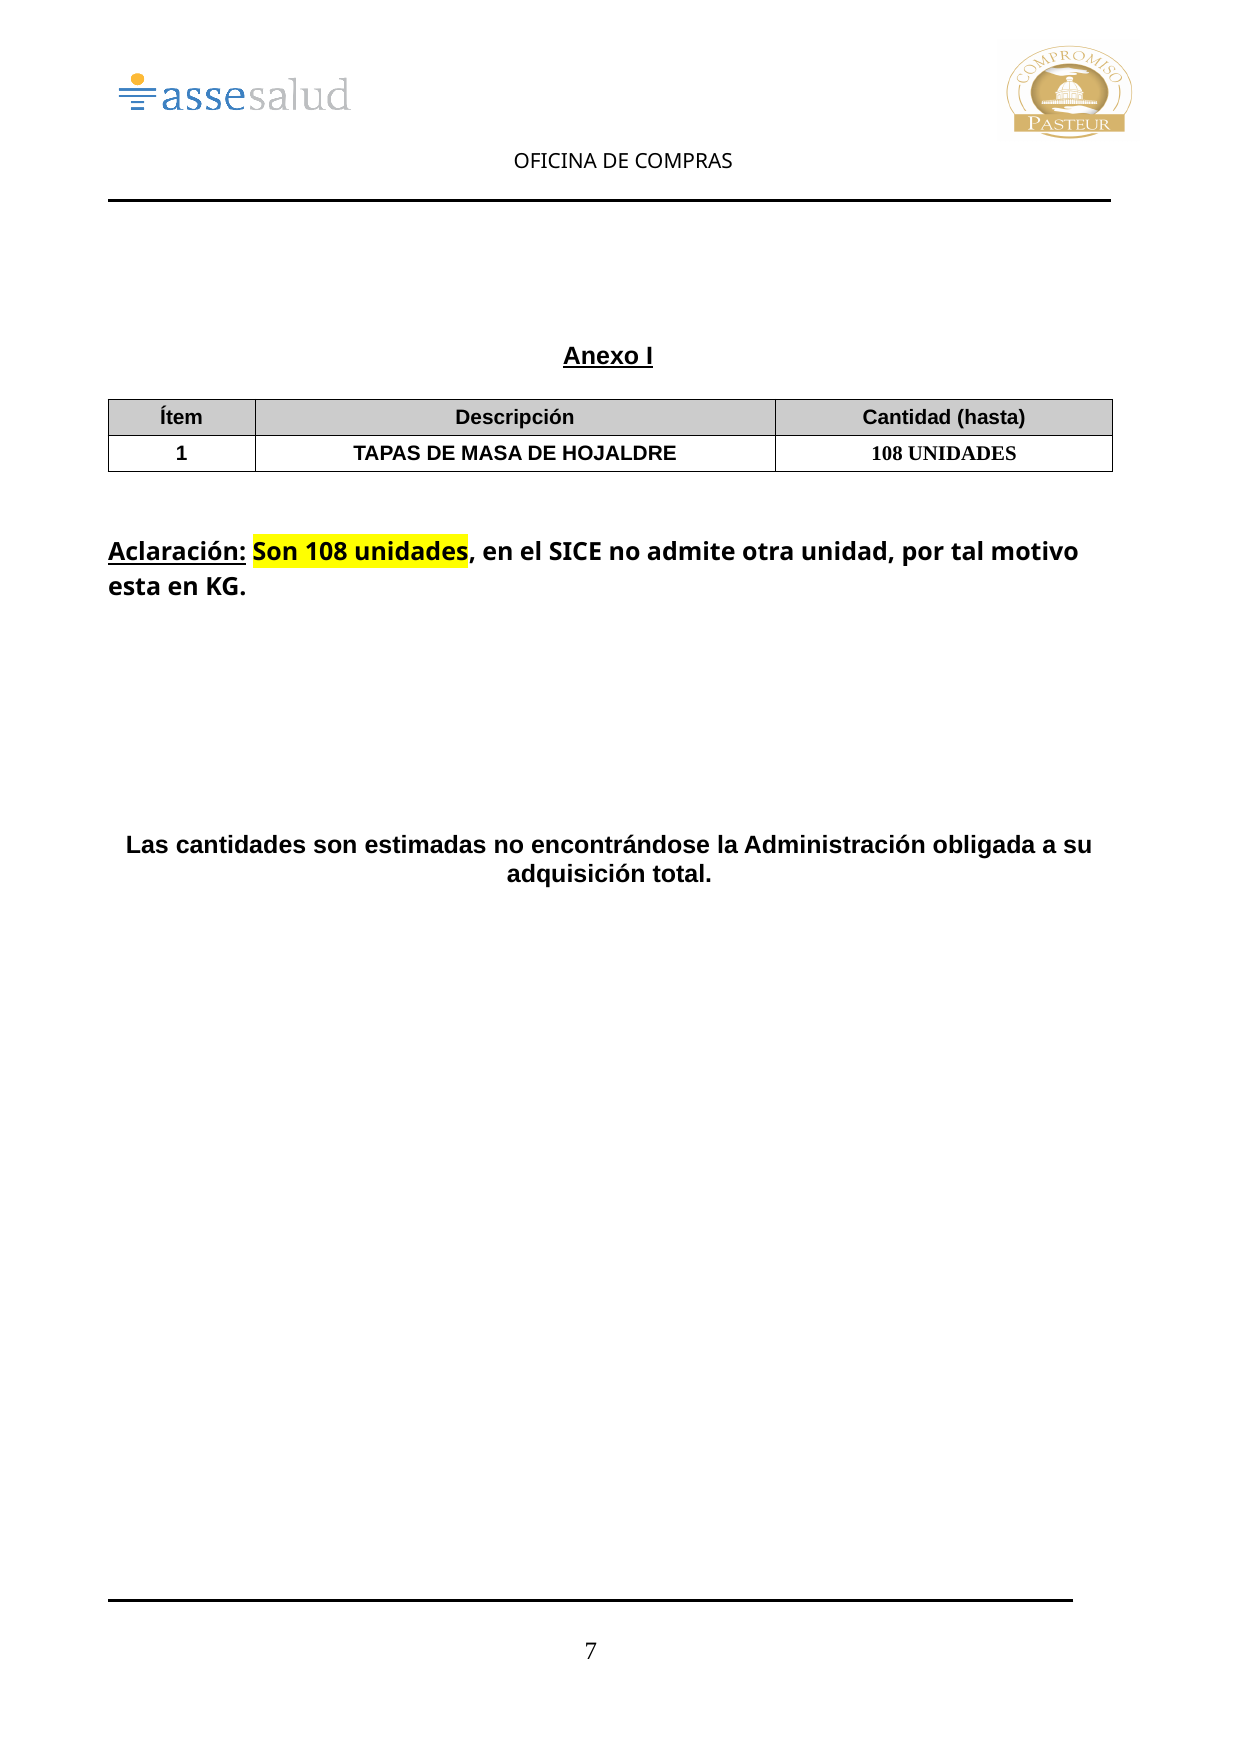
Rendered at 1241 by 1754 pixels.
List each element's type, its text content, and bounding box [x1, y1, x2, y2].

table_cell 1 [109, 436, 255, 471]
picture [105, 54, 369, 130]
table_cell 108 UNIDADES [776, 436, 1112, 471]
table_header Ítem [109, 400, 255, 435]
table_header Cantidad (hasta) [776, 400, 1112, 435]
text Las cantidades son estimadas no encontrándose la Administración obligada a su adquisición total. [108, 830, 1111, 887]
table_header Descripción [256, 400, 775, 435]
text Aclaración: Son 108 unidades, en el SICE no admite otra unidad, por tal motivo esta en KG. [108, 534, 1111, 602]
picture [996, 39, 1141, 142]
table_cell TAPAS DE MASA DE HOJALDRE [256, 436, 775, 471]
text Anexo I [105, 341, 1111, 370]
